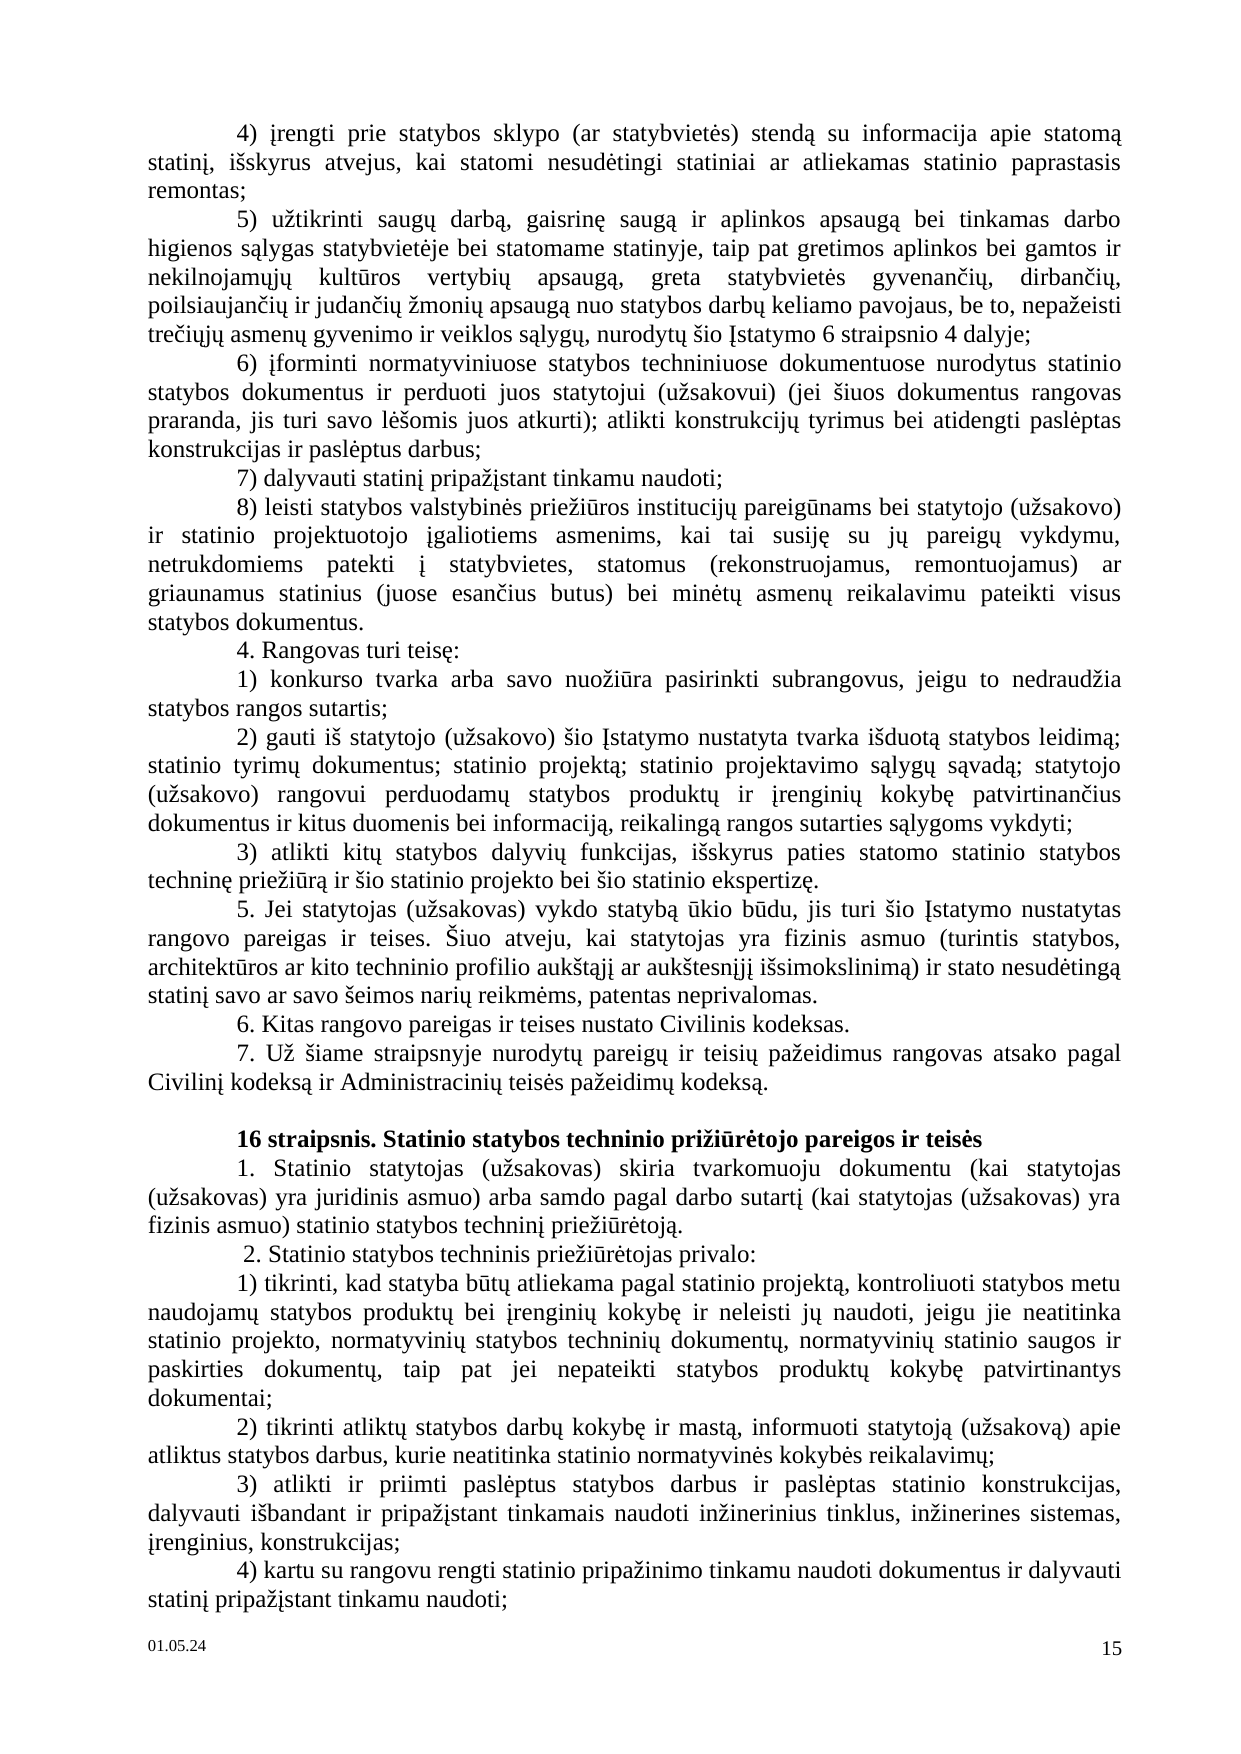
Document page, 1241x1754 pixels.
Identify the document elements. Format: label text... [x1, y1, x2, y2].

text 2) tikrinti atliktų statybos darbų kokybę ir mastą, informuoti statytoją (užsakovą) apie atliktus statybos darbus, kurie neatitinka statinio normatyvinės kokybės reikalavimų; [148, 1412, 1122, 1469]
text 5) užtikrinti saugų darbą, gaisrinę saugą ir aplinkos apsaugą bei tinkamas darbo higienos sąlygas statybvietėje bei statomame statinyje, taip pat gretimos aplinkos bei gamtos ir nekilnojamųjų kultūros vertybių apsaugą, greta statybvietės gyvenančių, dirbančių, poilsiaujančių ir judančių žmonių apsaugą nuo statybos darbų keliamo pavojaus, be to, nepažeisti trečiųjų asmenų gyvenimo ir veiklos sąlygų, nurodytų šio Įstatymo 6 straipsnio 4 dalyje; [148, 204, 1122, 348]
text 7. Už šiame straipsnyje nurodytų pareigų ir teisių pažeidimus rangovas atsako pagal Civilinį kodeksą ir Administracinių teisės pažeidimų kodeksą. [148, 1038, 1122, 1096]
text 4. Rangovas turi teisę: [148, 636, 1122, 664]
text 1. Statinio statytojas (užsakovas) skiria tvarkomuoju dokumentu (kai statytojas (užsakovas) yra juridinis asmuo) arba samdo pagal darbo sutartį (kai statytojas (užsakovas) yra fizinis asmuo) statinio statybos techninį priežiūrėtoją. [148, 1153, 1122, 1239]
text 1) tikrinti, kad statyba būtų atliekama pagal statinio projektą, kontroliuoti statybos metu naudojamų statybos produktų bei įrenginių kokybę ir neleisti jų naudoti, jeigu jie neatitinka statinio projekto, normatyvinių statybos techninių dokumentų, normatyvinių statinio saugos ir paskirties dokumentų, taip pat jei nepateikti statybos produktų kokybę patvirtinantys dokumentai; [148, 1268, 1122, 1412]
text 6. Kitas rangovo pareigas ir teises nustato Civilinis kodeksas. [148, 1009, 1122, 1038]
text 4) įrengti prie statybos sklypo (ar statybvietės) stendą su informacija apie statomą statinį, išskyrus atvejus, kai statomi nesudėtingi statiniai ar atliekamas statinio paprastasis remontas; [148, 118, 1122, 204]
text 4) kartu su rangovu rengti statinio pripažinimo tinkamu naudoti dokumentus ir dalyvauti statinį pripažįstant tinkamu naudoti; [148, 1556, 1122, 1613]
text 2. Statinio statybos techninis priežiūrėtojas privalo: [148, 1239, 1122, 1268]
text 3) atlikti kitų statybos dalyvių funkcijas, išskyrus paties statomo statinio statybos techninę priežiūrą ir šio statinio projekto bei šio statinio ekspertizę. [148, 837, 1122, 894]
text 16 straipsnis. Statinio statybos techninio prižiūrėtojo pareigos ir teisės [148, 1124, 1122, 1153]
text 1) konkurso tvarka arba savo nuožiūra pasirinkti subrangovus, jeigu to nedraudžia statybos rangos sutartis; [148, 664, 1122, 722]
text 8) leisti statybos valstybinės priežiūros institucijų pareigūnams bei statytojo (užsakovo) ir statinio projektuotojo įgaliotiems asmenims, kai tai susiję su jų pareigų vykdymu, netrukdomiems patekti į statybvietes, statomus (rekonstruojamus, remontuojamus) ar griaunamus statinius (juose esančius butus) bei minėtų asmenų reikalavimu pateikti visus statybos dokumentus. [148, 492, 1122, 636]
text 2) gauti iš statytojo (užsakovo) šio Įstatymo nustatyta tvarka išduotą statybos leidimą; statinio tyrimų dokumentus; statinio projektą; statinio projektavimo sąlygų sąvadą; statytojo (užsakovo) rangovui perduodamų statybos produktų ir įrenginių kokybę patvirtinančius dokumentus ir kitus duomenis bei informaciją, reikalingą rangos sutarties sąlygoms vykdyti; [148, 722, 1122, 837]
text 6) įforminti normatyviniuose statybos techniniuose dokumentuose nurodytus statinio statybos dokumentus ir perduoti juos statytojui (užsakovui) (jei šiuos dokumentus rangovas praranda, jis turi savo lėšomis juos atkurti); atlikti konstrukcijų tyrimus bei atidengti paslėptas konstrukcijas ir paslėptus darbus; [148, 348, 1122, 463]
text 7) dalyvauti statinį pripažįstant tinkamu naudoti; [148, 463, 1122, 492]
text 5. Jei statytojas (užsakovas) vykdo statybą ūkio būdu, jis turi šio Įstatymo nustatytas rangovo pareigas ir teises. Šiuo atveju, kai statytojas yra fizinis asmuo (turintis statybos, architektūros ar kito techninio profilio aukštąjį ar aukštesnįjį išsimokslinimą) ir stato nesudėtingą statinį savo ar savo šeimos narių reikmėms, patentas neprivalomas. [148, 894, 1122, 1009]
text 3) atlikti ir priimti paslėptus statybos darbus ir paslėptas statinio konstrukcijas, dalyvauti išbandant ir pripažįstant tinkamais naudoti inžinerinius tinklus, inžinerines sistemas, įrenginius, konstrukcijas; [148, 1469, 1122, 1556]
